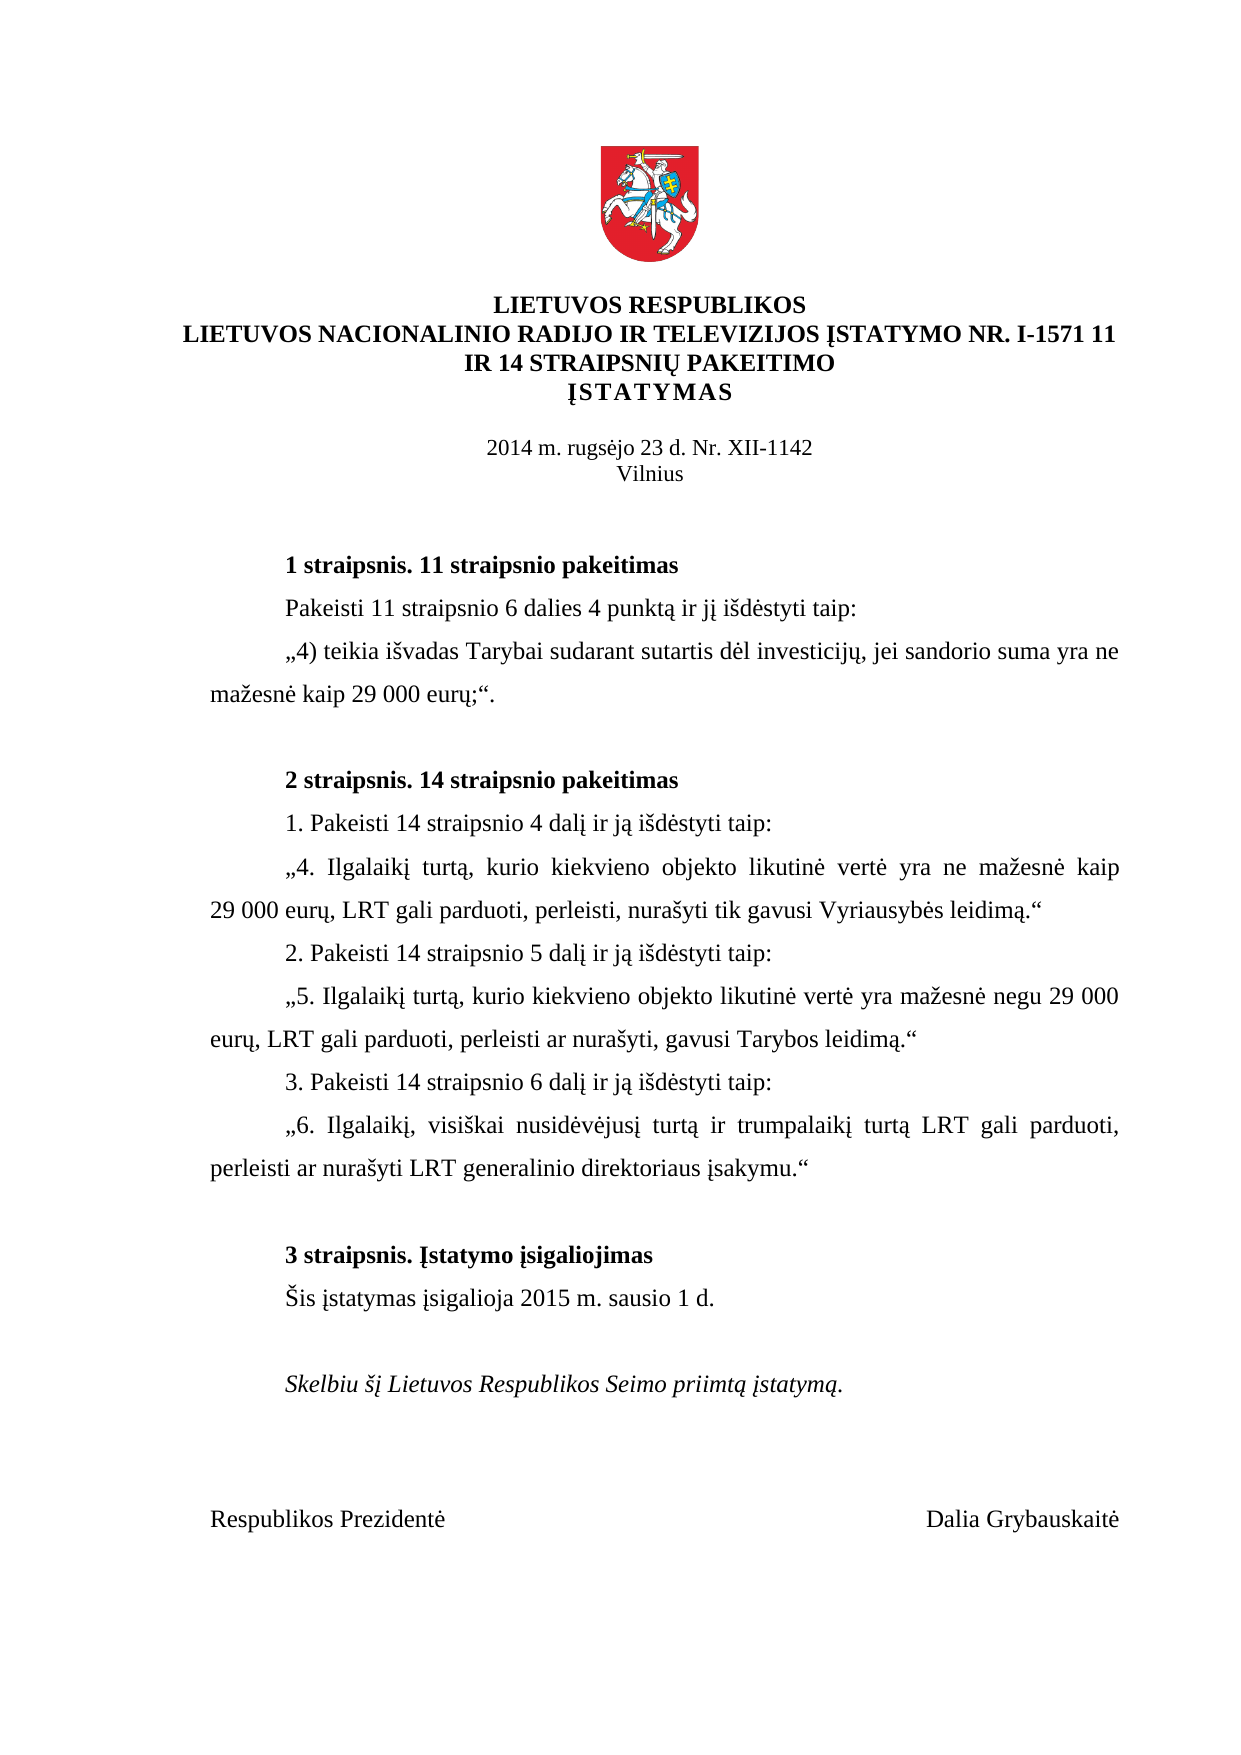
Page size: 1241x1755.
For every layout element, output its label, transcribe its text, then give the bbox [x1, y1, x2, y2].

text Pakeisti 11 straipsnio 6 dalies 4 punktą ir jį išdėstyti taip: [210, 593, 1120, 622]
text 2014 m. rugsėjo 23 d. Nr. XII-1142 Vilnius [177, 434, 1122, 487]
text LIETUVOS RESPUBLIKOS [177, 290, 1122, 319]
text 2. Pakeisti 14 straipsnio 5 dalį ir ją išdėstyti taip: [210, 938, 1120, 967]
text 3 straipsnis. Įstatymo įsigaliojimas [210, 1240, 1120, 1268]
text Skelbiu šį Lietuvos Respublikos Seimo priimtą įstatymą. [210, 1369, 1120, 1398]
text „4. Ilgalaikį turtą, kurio kiekvieno objekto likutinė vertė yra ne mažesnė kaip 29 000 eurų, LRT gali parduoti, perleisti, nurašyti tik gavusi Vyriausybės leidimą.“ [210, 852, 1120, 923]
text „5. Ilgalaikį turtą, kurio kiekvieno objekto likutinė vertė yra mažesnė negu 29 000 eurų, LRT gali parduoti, perleisti ar nurašyti, gavusi Tarybos leidimą.“ [210, 981, 1120, 1053]
text ĮSTATYMAS [177, 377, 1122, 405]
text „6. Ilgalaikį, visiškai nusidėvėjusį turtą ir trumpalaikį turtą LRT gali parduoti, perleisti ar nurašyti LRT generalinio direktoriaus įsakymu.“ [210, 1110, 1120, 1182]
text LIETUVOS NACIONALINIO RADIJO IR TELEVIZIJOS ĮSTATYMO NR. I-1571 11 IR 14 STRAIPSNIŲ PAKEITIMO [177, 319, 1122, 377]
text 2 straipsnis. 14 straipsnio pakeitimas [210, 765, 1120, 794]
text 3. Pakeisti 14 straipsnio 6 dalį ir ją išdėstyti taip: [210, 1067, 1120, 1096]
text 1. Pakeisti 14 straipsnio 4 dalį ir ją išdėstyti taip: [210, 808, 1120, 837]
text 1 straipsnis. 11 straipsnio pakeitimas [210, 550, 1120, 578]
text Šis įstatymas įsigalioja 2015 m. sausio 1 d. [210, 1283, 1120, 1312]
text Respublikos Prezidentė Dalia Grybauskaitė [210, 1504, 1120, 1532]
text „4) teikia išvadas Tarybai sudarant sutartis dėl investicijų, jei sandorio suma yra ne mažesnė kaip 29 000 eurų;“. [210, 636, 1120, 708]
